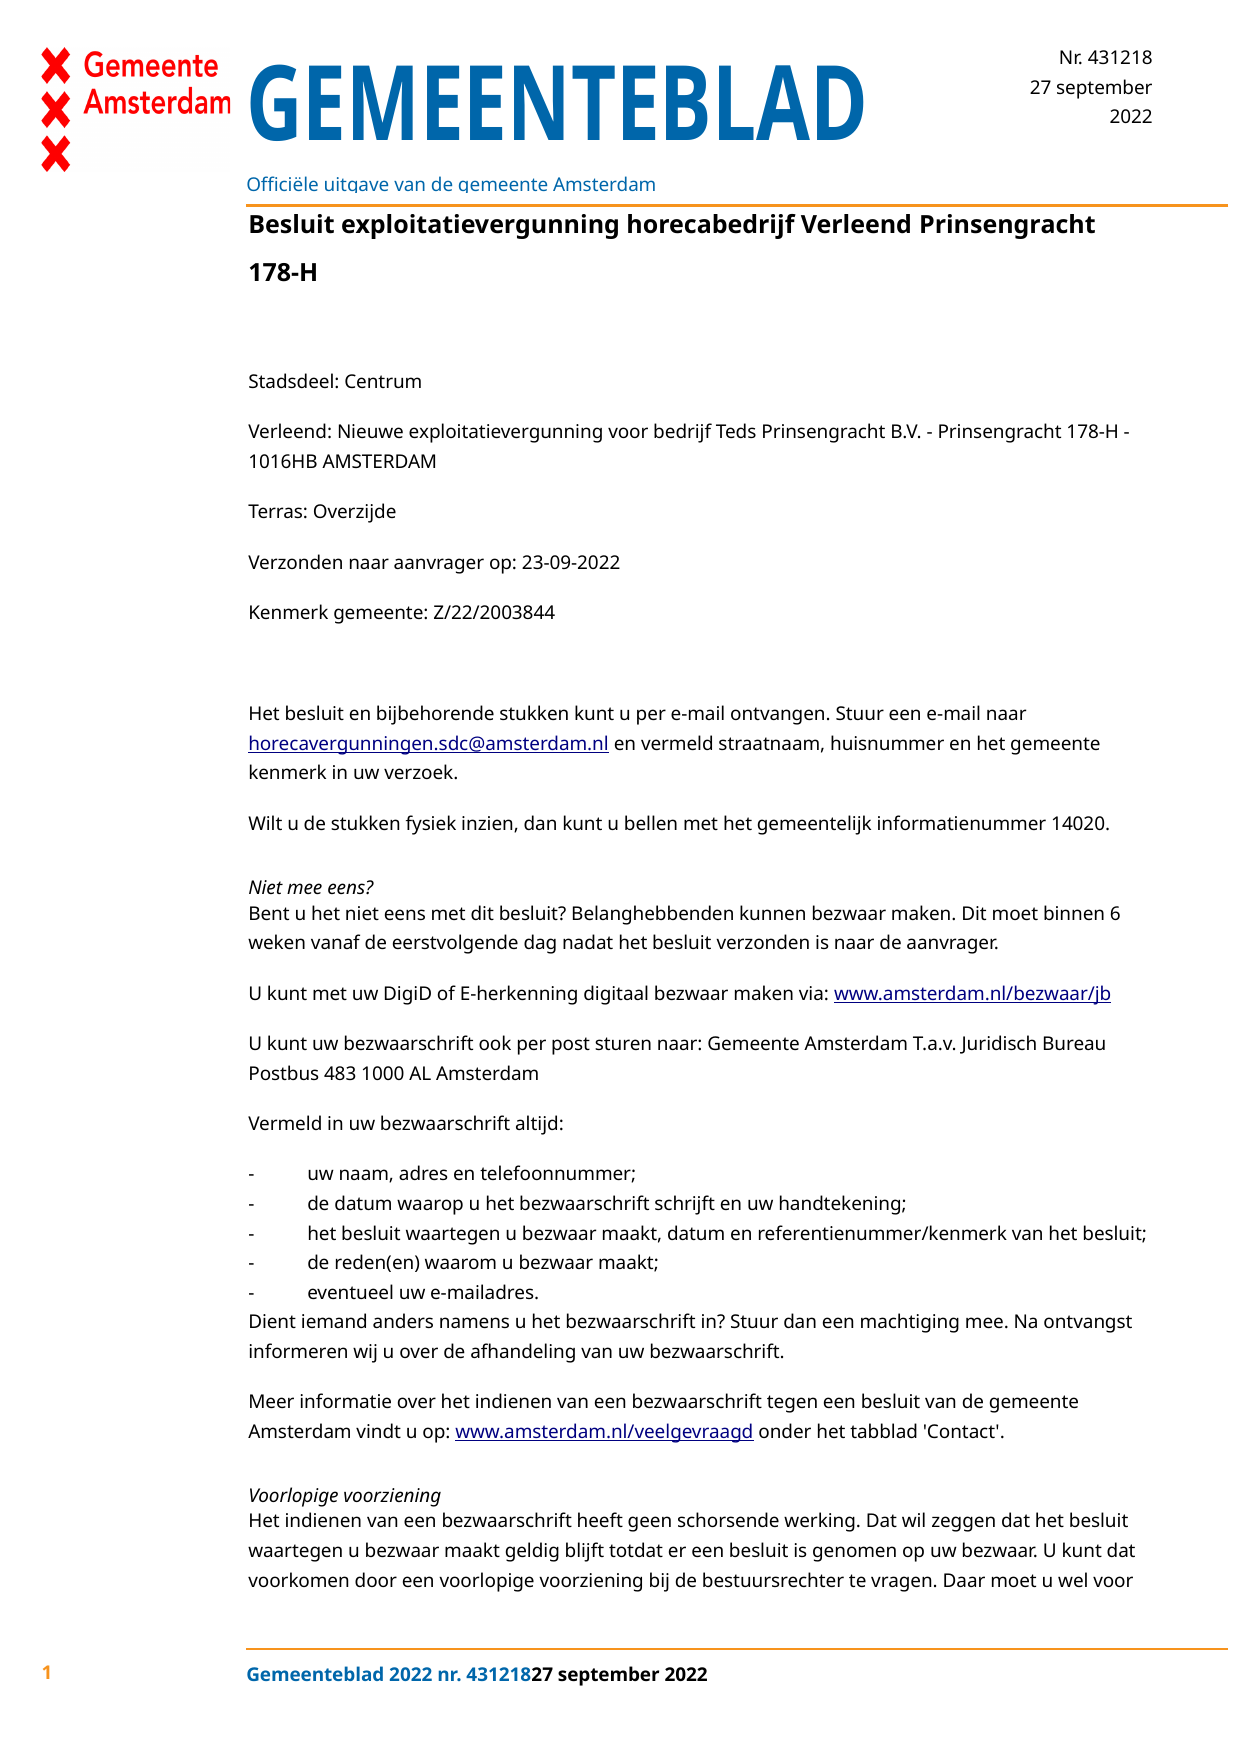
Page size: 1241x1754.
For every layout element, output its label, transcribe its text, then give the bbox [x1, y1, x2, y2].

text Verleend: Nieuwe exploitatievergunning voor bedrijf Teds Prinsengracht B.V. - Prinsengracht 178-H - 1016HB AMSTERDAM [248, 419, 1152, 474]
text Het indienen van een bezwaarschrift heeft geen schorsende werking. Dat wil zeggen dat het besluit waartegen u bezwaar maakt geldig blijft totdat er een besluit is genomen op uw bezwaar. U kunt dat voorkomen door een voorlopige voorziening bij de bestuursrechter te vragen. Daar moet u wel voor [248, 1508, 1152, 1593]
list uw naam, adres en telefoonnummer; [248, 1161, 1152, 1186]
text Voorlopige voorziening [248, 1482, 1152, 1508]
text Niet mee eens? [248, 874, 1152, 900]
text Besluit exploitatievergunning horecabedrijf Verleend Prinsengracht 178-H [248, 207, 1152, 288]
text Bent u het niet eens met dit besluit? Belanghebbenden kunnen bezwaar maken. Dit moet binnen 6 weken vanaf de eerstvolgende dag nadat het besluit verzonden is naar de aanvrager. [248, 900, 1152, 955]
list het besluit waartegen u bezwaar maakt, datum en referentienummer/kenmerk van het besluit; [248, 1220, 1152, 1245]
list de datum waarop u het bezwaarschrift schrijft en uw handtekening; [248, 1190, 1152, 1216]
text Terras: Overzijde [248, 499, 1152, 524]
text Vermeld in uw bezwaarschrift altijd: [248, 1110, 1152, 1136]
list eventueel uw e-mailadres. [248, 1279, 1152, 1304]
text Stadsdeel: Centrum [248, 368, 1152, 394]
text Kenmerk gemeente: Z/22/2003844 [248, 599, 1152, 625]
text Verzonden naar aanvrager op: 23-09-2022 [248, 549, 1152, 575]
text Wilt u de stukken fysiek inzien, dan kunt u bellen met het gemeentelijk informatienummer 14020. [248, 810, 1152, 836]
text Meer informatie over het indienen van een bezwaarschrift tegen een besluit van de gemeente Amsterdam vindt u op: www.amsterdam.nl/veelgevraagd onder het tabblad 'Contact'. [248, 1388, 1152, 1444]
text Het besluit en bijbehorende stukken kunt u per e-mail ontvangen. Stuur een e-mail naar horecavergunningen.sdc@amsterdam.nl en vermeld straatnaam, huisnummer en het gemeente kenmerk in uw verzoek. [248, 700, 1152, 785]
text Dient iemand anders namens u het bezwaarschrift in? Stuur dan een machtiging mee. Na ontvangst informeren wij u over de afhandeling van uw bezwaarschrift. [248, 1308, 1152, 1364]
list de reden(en) waarom u bezwaar maakt; [248, 1249, 1152, 1275]
text U kunt uw bezwaarschrift ook per post sturen naar: Gemeente Amsterdam T.a.v. Juridisch Bureau Postbus 483 1000 AL Amsterdam [248, 1030, 1152, 1085]
picture [41, 47, 231, 172]
text U kunt met uw DigiD of E-herkenning digitaal bezwaar maken via: www.amsterdam.nl/bezwaar/jb [248, 980, 1152, 1005]
